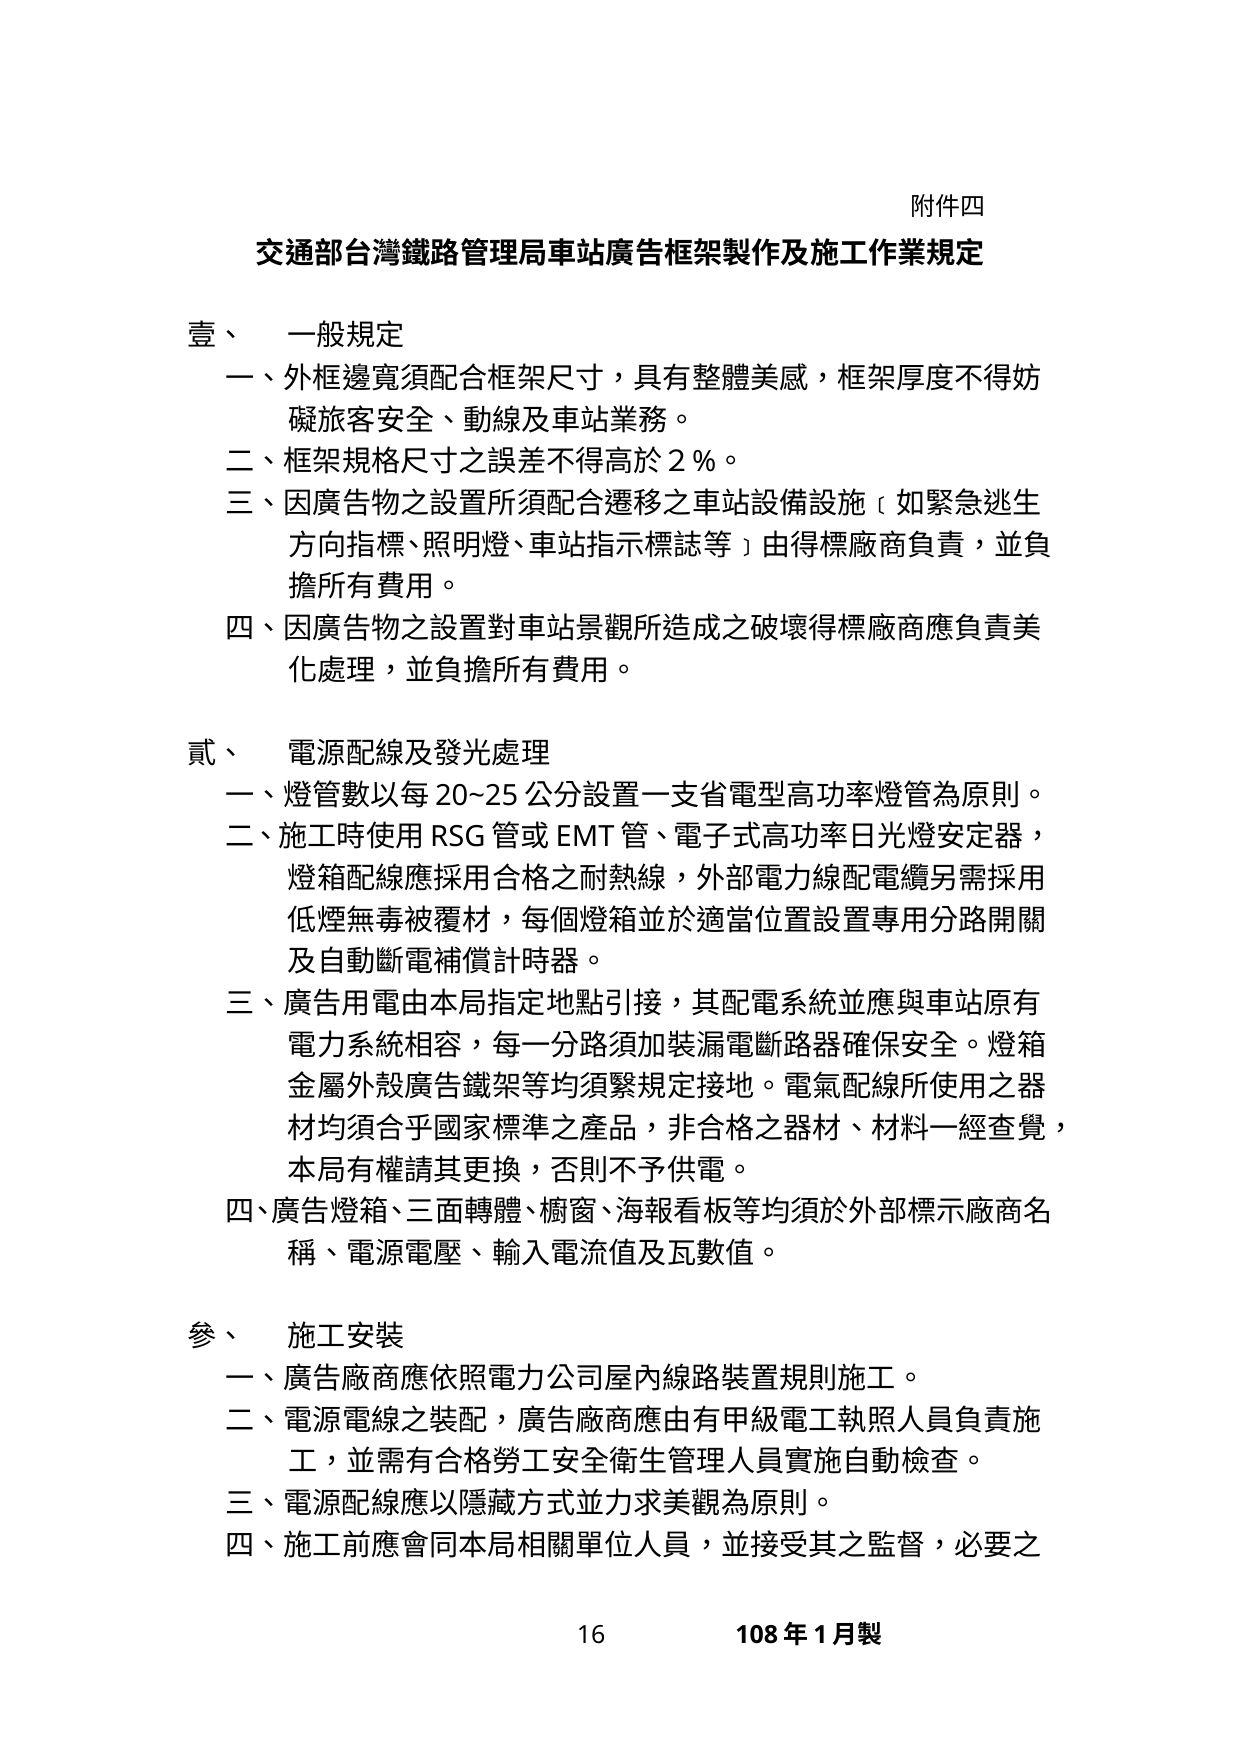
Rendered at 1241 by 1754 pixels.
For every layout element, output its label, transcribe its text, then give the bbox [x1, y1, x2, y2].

text 附件四 [897, 186, 998, 223]
text 交通部台灣鐵路管理局車站廣告框架製作及施工作業規定 [187, 178, 1053, 272]
text 一、廣告廠商應依照電力公司屋內線路裝置規則施工。 [225, 1355, 1053, 1397]
list 一般規定 [187, 309, 1053, 355]
text 一、燈管數以每20~25公分設置一支省電型高功率燈管為原則。 [187, 772, 1053, 813]
text 三、廣告用電由本局指定地點引接，其配電系統並應與車站原有電力系統相容，每一分路須加裝漏電斷路器確保安全。燈箱金屬外殼廣告鐵架等均須繄規定接地。電氣配線所使用之器材均須合乎國家標準之產品，非合格之器材、材料一經查覺，本局有權請其更換，否則不予供電。 [225, 980, 1053, 1188]
text 四、廣告燈箱、三面轉體、櫥窗、海報看板等均須於外部標示廠商名稱、電源電壓、輸入電流值及瓦數值。 [225, 1188, 1053, 1272]
text 二、施工時使用RSG管或EMT管、電子式高功率日光燈安定器，燈箱配線應採用合格之耐熱線，外部電力線配電纜另需採用低煙無毒被覆材，每個燈箱並於適當位置設置專用分路開關及自動斷電補償計時器。 [225, 813, 1053, 980]
text 四、施工前應會同本局相關單位人員，並接受其之監督，必要之 [225, 1522, 1053, 1563]
text 三、因廣告物之設置所須配合遷移之車站設備設施﹝如緊急逃生方向指標、照明燈、車站指示標誌等﹞由得標廠商負責，並負擔所有費用。 [225, 480, 1053, 605]
list 施工安裝 [187, 1313, 1053, 1355]
list 電源配線及發光處理 [187, 730, 1053, 772]
text 二、電源電線之裝配，廣告廠商應由有甲級電工執照人員負責施工，並需有合格勞工安全衛生管理人員實施自動檢查。 [225, 1397, 1053, 1480]
text 四、因廣告物之設置對車站景觀所造成之破壞得標廠商應負責美化處理，並負擔所有費用。 [225, 605, 1053, 688]
text 三、電源配線應以隱藏方式並力求美觀為原則。 [225, 1480, 1053, 1522]
text 一、外框邊寬須配合框架尺寸，具有整體美感，框架厚度不得妨礙旅客安全、動線及車站業務。 [225, 355, 1053, 438]
text 二、框架規格尺寸之誤差不得高於２%。 [225, 438, 1053, 480]
